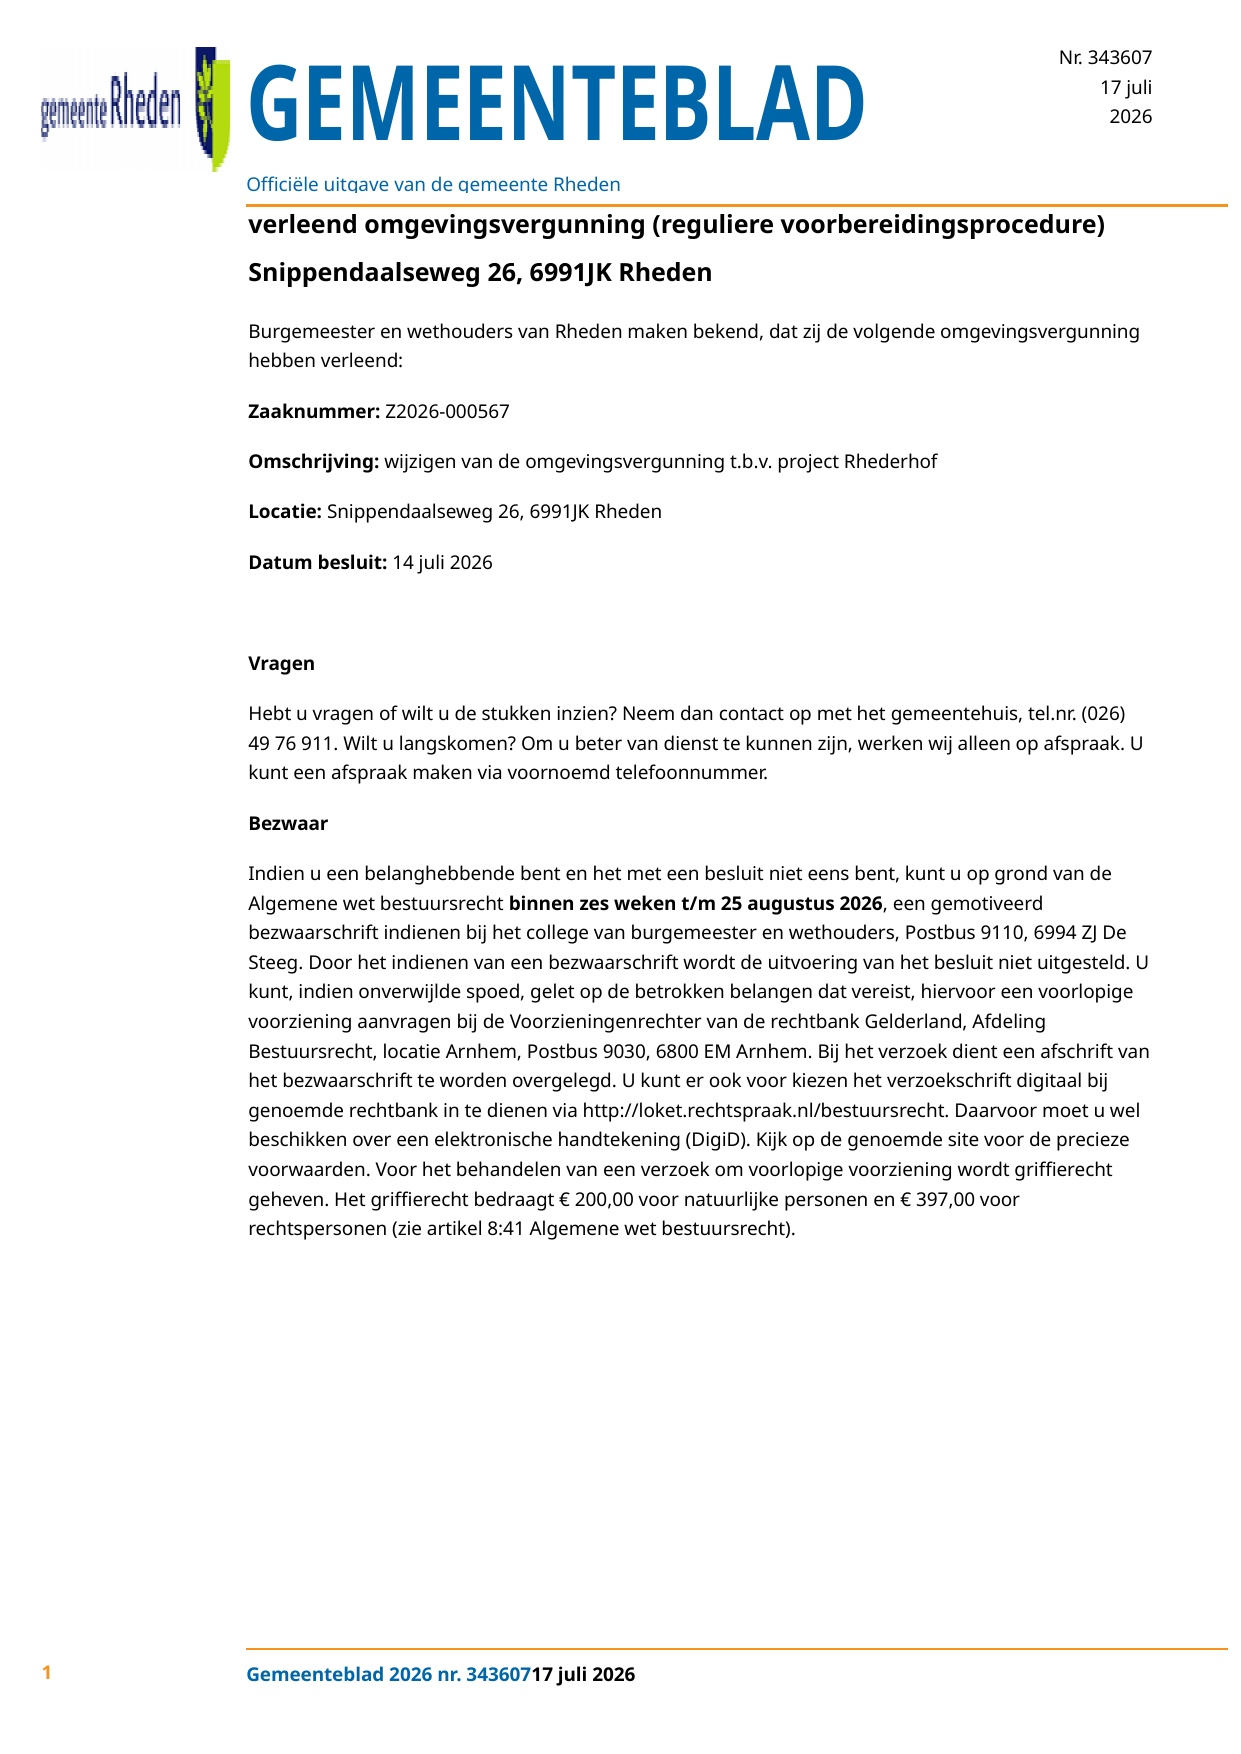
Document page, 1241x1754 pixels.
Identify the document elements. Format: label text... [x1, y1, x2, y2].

text Indien u een belanghebbende bent en het met een besluit niet eens bent, kunt u op grond van de Algemene wet bestuursrecht binnen zes weken t/m 25 augustus 2026, een gemotiveerd bezwaarschrift indienen bij het college van burgemeester en wethouders, Postbus 9110, 6994 ZJ De Steeg. Door het indienen van een bezwaarschrift wordt de uitvoering van het besluit niet uitgesteld. U kunt, indien onverwijlde spoed, gelet op de betrokken belangen dat vereist, hiervoor een voorlopige voorziening aanvragen bij de Voorzieningenrechter van de rechtbank Gelderland, Afdeling Bestuursrecht, locatie Arnhem, Postbus 9030, 6800 EM Arnhem. Bij het verzoek dient een afschrift van het bezwaarschrift te worden overgelegd. U kunt er ook voor kiezen het verzoekschrift digitaal bij genoemde rechtbank in te dienen via http://loket.rechtspraak.nl/bestuursrecht. Daarvoor moet u wel beschikken over een elektronische handtekening (DigiD). Kijk op de genoemde site voor de precieze voorwaarden. Voor het behandelen van een verzoek om voorlopige voorziening wordt griffierecht geheven. Het griffierecht bedraagt € 200,00 voor natuurlijke personen en € 397,00 voor rechtspersonen (zie artikel 8:41 Algemene wet bestuursrecht). [248, 860, 1152, 1241]
text Datum besluit: 14 juli 2026 [248, 549, 1152, 575]
text Omschrijving: wijzigen van de omgevingsvergunning t.b.v. project Rhederhof [248, 448, 1152, 474]
text Zaaknummer: Z2026-000567 [248, 398, 1152, 424]
text Locatie: Snippendaalseweg 26, 6991JK Rheden [248, 499, 1152, 524]
text Hebt u vragen of wilt u de stukken inzien? Neem dan contact op met het gemeentehuis, tel.nr. (026) 49 76 911. Wilt u langskomen? Om u beter van dienst te kunnen zijn, werken wij alleen op afspraak. U kunt een afspraak maken via voornoemd telefoonnummer. [248, 700, 1152, 785]
picture [41, 47, 231, 172]
text verleend omgevingsvergunning (reguliere voorbereidingsprocedure) Snippendaalseweg 26, 6991JK Rheden [248, 207, 1152, 288]
text Burgemeester en wethouders van Rheden maken bekend, dat zij de volgende omgevingsvergunning hebben verleend: [248, 318, 1152, 373]
text Vragen [248, 650, 1152, 676]
text Bezwaar [248, 810, 1152, 836]
